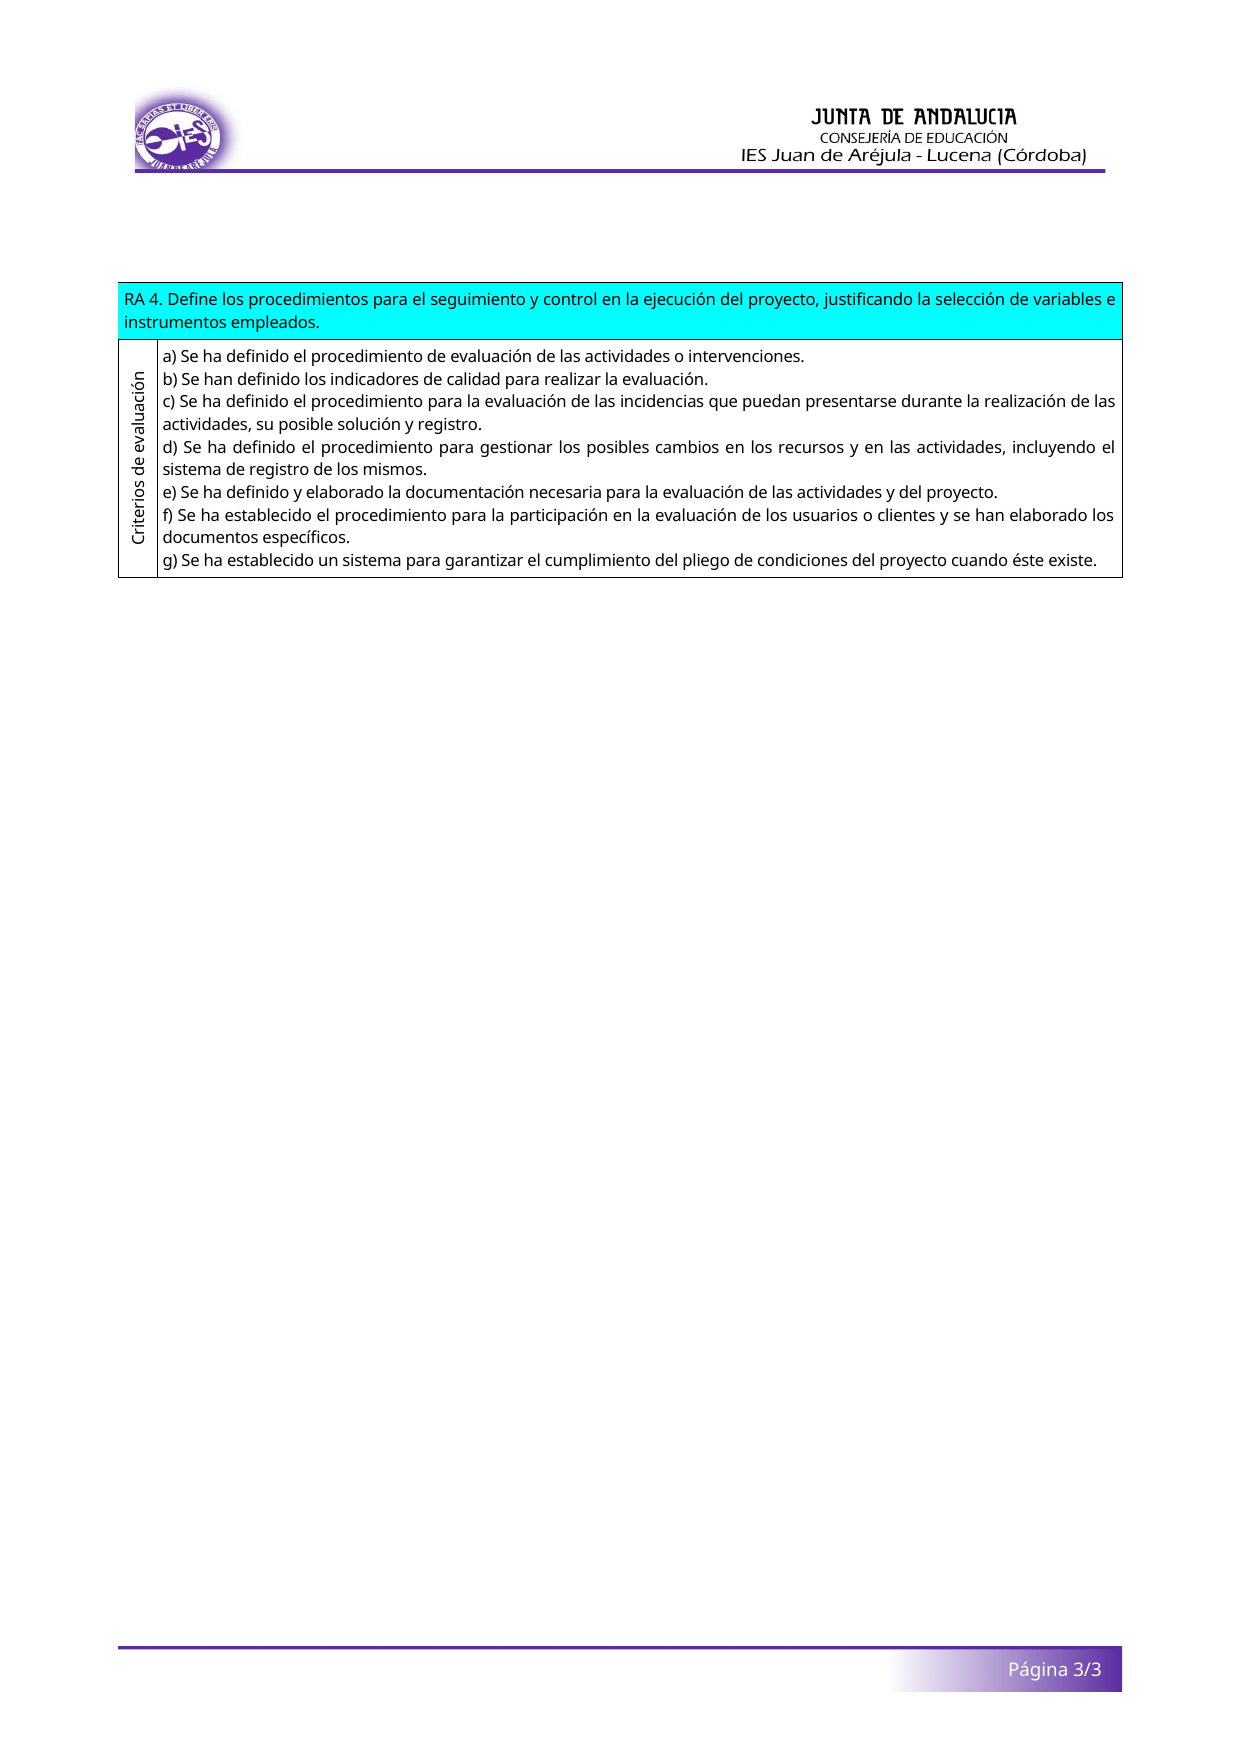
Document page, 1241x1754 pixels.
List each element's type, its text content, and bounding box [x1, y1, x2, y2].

picture [134, 84, 1106, 173]
picture [118, 1646, 1123, 1692]
table_cell Criterios de evaluación [119, 340, 157, 577]
table_cell a) Se ha definido el procedimiento de evaluación de las actividades o intervenciones. b) Se han definido los indicadores de calidad para realizar la evaluación. c) Se ha definido el procedimiento para la evaluación de las incidencias que puedan presentarse durante la realización de las actividades, su posible solución y registro. d) Se ha definido el procedimiento para gestionar los posibles cambios en los recursos y en las actividades, incluyendo el sistema de registro de los mismos. e) Se ha definido y elaborado la documentación necesaria para la evaluación de las actividades y del proyecto. f) Se ha establecido el procedimiento para la participación en la evaluación de los usuarios o clientes y se han elaborado los documentos específicos. g) Se ha establecido un sistema para garantizar el cumplimiento del pliego de condiciones del proyecto cuando éste existe. [158, 340, 1122, 577]
table_header RA 4. Define los procedimientos para el seguimiento y control en la ejecución del proyecto, justificando la selección de variables e instrumentos empleados. [118, 283, 1122, 339]
